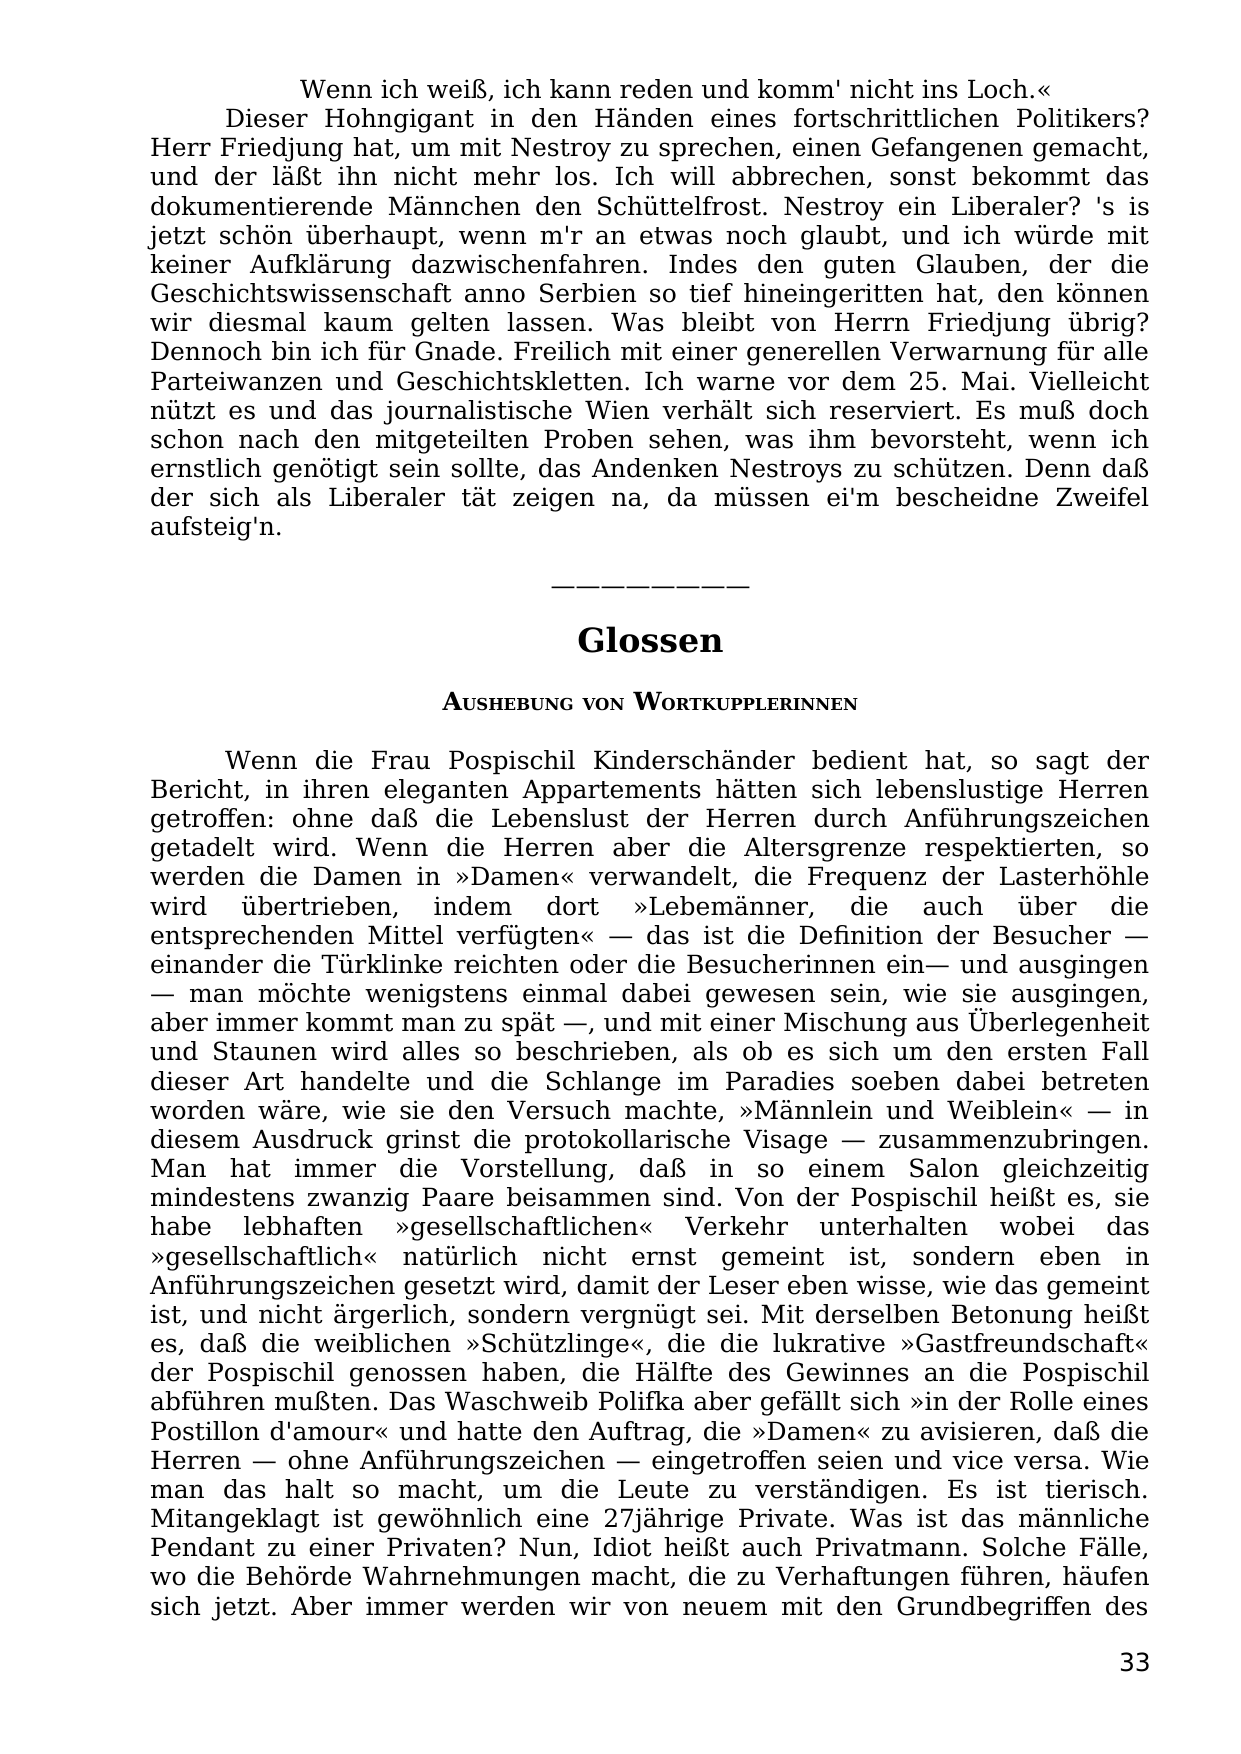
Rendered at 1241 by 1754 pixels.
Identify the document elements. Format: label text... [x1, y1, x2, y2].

text Wenn ich weiß, ich kann reden und komm' nicht ins Loch.« [300, 75, 1151, 104]
text Wenn die Frau Pospischil Kinderschänder bedient hat, so sagt der Bericht, in ihren eleganten Appartements hätten sich lebenslustige Herren getroffen: ohne daß die Lebenslust der Herren durch Anführungszeichen getadelt wird. Wenn die Herren aber die Altersgrenze respektierten, so werden die Damen in »Damen« verwandelt, die Frequenz der Lasterhöhle wird übertrieben, indem dort »Lebemänner, die auch über die entsprechenden Mittel verfügten« — das ist die Definition der Besucher — einander die Türklinke reichten oder die Besucherinnen ein— und ausgingen — man möchte wenigstens einmal dabei gewesen sein, wie sie ausgingen, aber immer kommt man zu spät —, und mit einer Mischung aus Überlegenheit und Staunen wird alles so beschrieben, als ob es sich um den ersten Fall dieser Art handelte und die Schlange im Paradies soeben dabei betreten worden wäre, wie sie den Versuch machte, »Männlein und Weiblein« — in diesem Ausdruck grinst die protokollarische Visage — zusammenzubringen. Man hat immer die Vorstellung, daß in so einem Salon gleichzeitig mindestens zwanzig Paare beisammen sind. Von der Pospischil heißt es, sie habe lebhaften »gesellschaftlichen« Verkehr unterhalten wobei das »gesellschaftlich« natürlich nicht ernst gemeint ist, sondern eben in Anführungszeichen gesetzt wird, damit der Leser eben wisse, wie das gemeint ist, und nicht ärgerlich, sondern vergnügt sei. Mit derselben Betonung heißt es, daß die weiblichen »Schützlinge«, die die lukrative »Gastfreundschaft« der Pospischil genossen haben, die Hälfte des Gewinnes an die Pospischil abführen mußten. Das Waschweib Polifka aber gefällt sich »in der Rolle eines Postillon d'amour« und hatte den Auftrag, die »Damen« zu avisieren, daß die Herren — ohne Anführungszeichen — eingetroffen seien und vice versa. Wie man das halt so macht, um die Leute zu verständigen. Es ist tierisch. Mitangeklagt ist gewöhnlich eine 27jährige Private. Was ist das männliche Pendant zu einer Privaten? Nun, Idiot heißt auch Privatmann. Solche Fälle, wo die Behörde Wahrnehmungen macht, die zu Verhaftungen führen, häufen sich jetzt. Aber immer werden wir von neuem mit den Grundbegriffen des [150, 746, 1151, 1621]
text Aushebung von Wortkupplerinnen [150, 660, 1151, 717]
text ———————— [150, 571, 1151, 600]
text Glossen [150, 600, 1151, 660]
text Dieser Hohngigant in den Händen eines fortschrittlichen Politikers? Herr Friedjung hat, um mit Nestroy zu sprechen, einen Gefangenen gemacht, und der läßt ihn nicht mehr los. Ich will abbrechen, sonst bekommt das dokumentierende Männchen den Schüttelfrost. Nestroy ein Liberaler? 's is jetzt schön überhaupt, wenn m'r an etwas noch glaubt, und ich würde mit keiner Aufklärung dazwischenfahren. Indes den guten Glauben, der die Geschichtswissenschaft anno Serbien so tief hineingeritten hat, den können wir diesmal kaum gelten lassen. Was bleibt von Herrn Friedjung übrig? Dennoch bin ich für Gnade. Freilich mit einer generellen Verwarnung für alle Parteiwanzen und Geschichtskletten. Ich warne vor dem 25. Mai. Vielleicht nützt es und das journalistische Wien verhält sich reserviert. Es muß doch schon nach den mitgeteilten Proben sehen, was ihm bevorsteht, wenn ich ernstlich genötigt sein sollte, das Andenken Nestroys zu schützen. Denn daß der sich als Liberaler tät zeigen na, da müssen ei'm bescheidne Zweifel aufsteig'n. [150, 104, 1151, 542]
